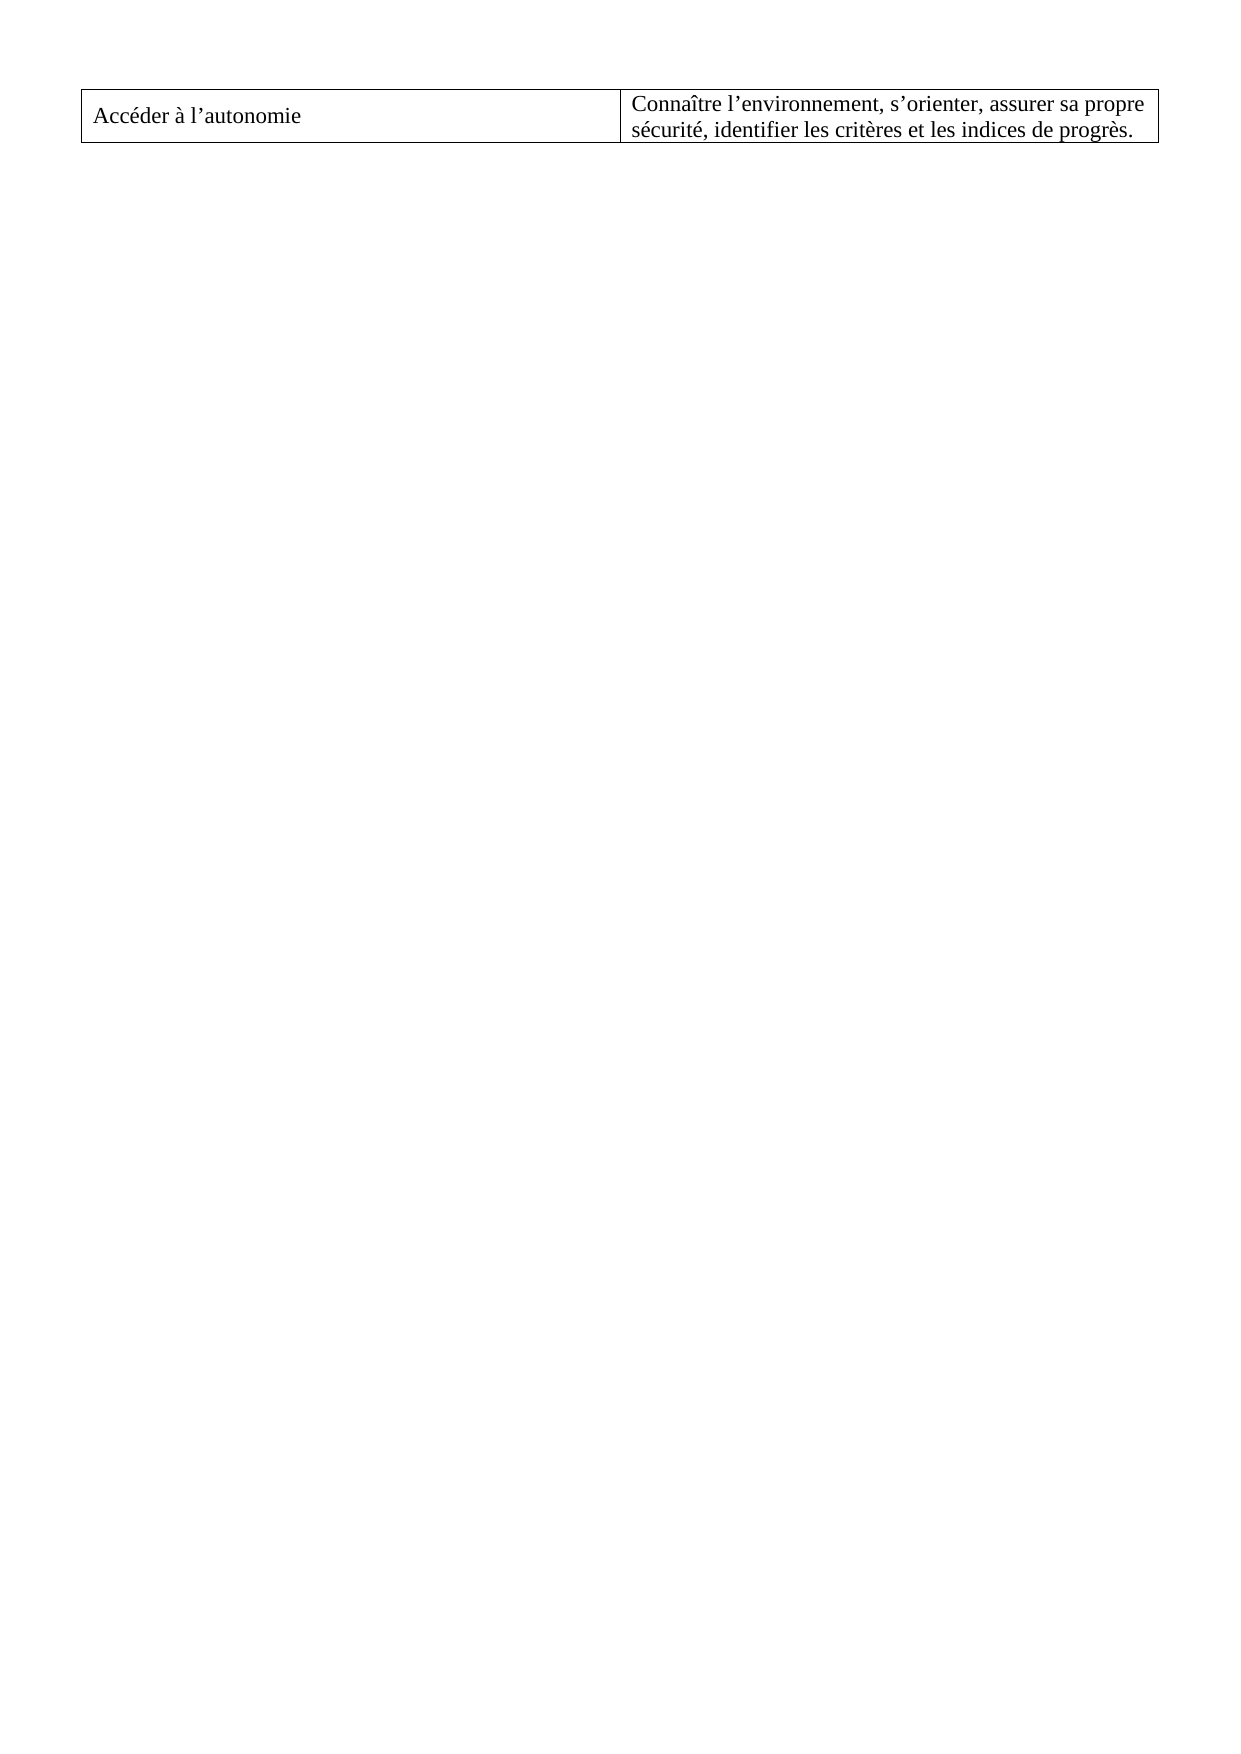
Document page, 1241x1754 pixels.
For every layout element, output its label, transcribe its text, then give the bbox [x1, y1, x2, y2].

table_cell Accéder à l’autonomie [82, 90, 620, 142]
table_cell Connaître l’environnement, s’orienter, assurer sa propre sécurité, identifier les critères et les indices de progrès. [621, 90, 1158, 142]
